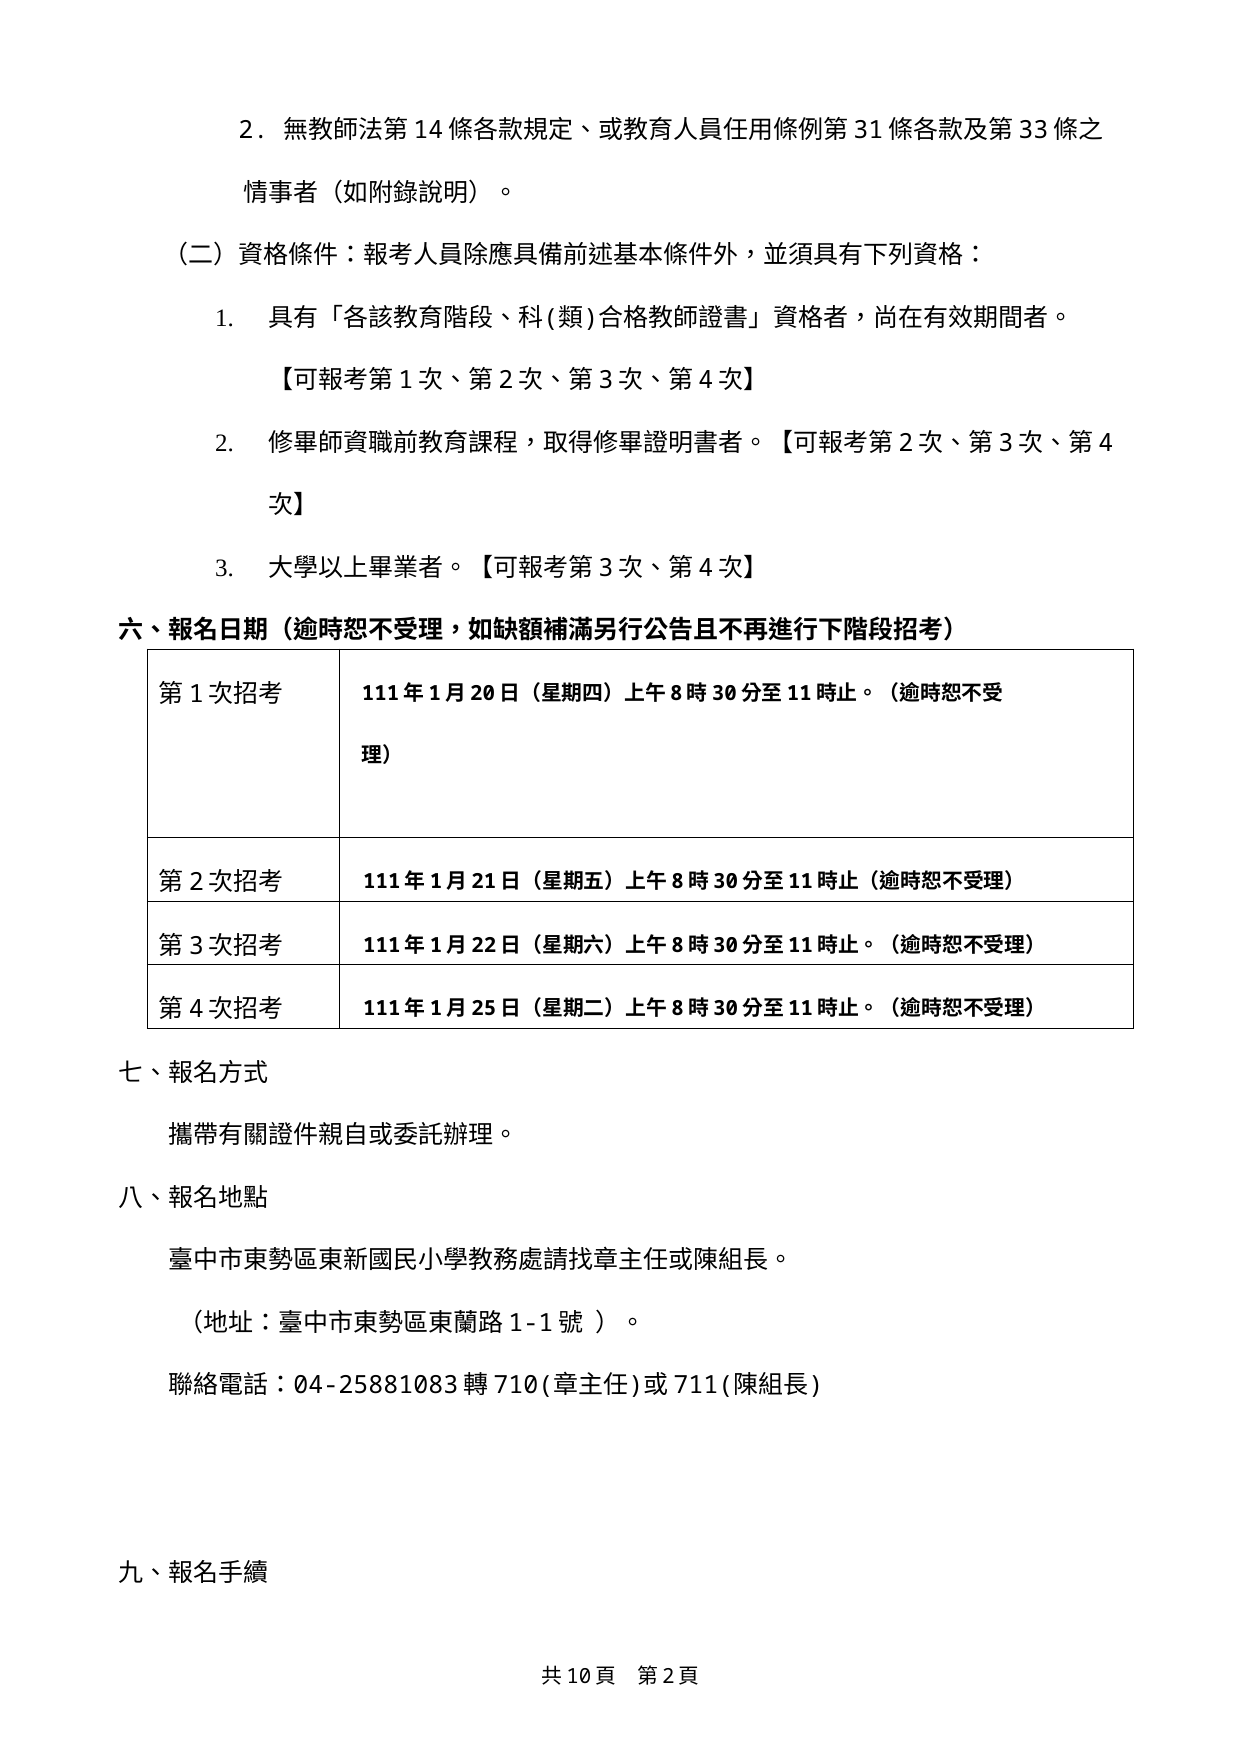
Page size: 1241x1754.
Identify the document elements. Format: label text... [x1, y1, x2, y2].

text 2. 無教師法第14條各款規定、或教育人員任用條例第31條各款及第33條之情事者（如附錄說明）。 [118, 86, 1122, 211]
list 具有「各該教育階段、科(類)合格教師證書」資格者，尚在有效期間者。【可報考第1次、第2次、第3次、第4次】 [215, 273, 1122, 398]
text （二）資格條件：報考人員除應具備前述基本條件外，並須具有下列資格： [118, 211, 1122, 273]
table_header [340, 650, 1133, 837]
text 七、報名方式 攜帶有關證件親自或委託辦理。 [118, 1029, 1122, 1154]
table_cell 111年1月21日（星期五）上午8時30分至11時止（逾時恕不受理） [340, 838, 1133, 901]
table_cell 第2次招考 [148, 838, 339, 901]
text 八、報名地點 臺中市東勢區東新國民小學教務處請找章主任或陳組長。 [118, 1154, 1122, 1279]
table_header 111年1月20日（星期四）上午8時30分至11時止。（逾時恕不受理） [350, 650, 1035, 774]
text 九、報名手續 [118, 1529, 1122, 1591]
list 大學以上畢業者。【可報考第3次、第4次】 [215, 523, 1122, 586]
table_cell 111年1月22日（星期六）上午8時30分至11時止。（逾時恕不受理） [340, 902, 1133, 964]
table_cell 第3次招考 [148, 902, 339, 964]
text （地址：臺中市東勢區東蘭路1-1號 ）。 [118, 1279, 1122, 1341]
table_header 第1次招考 [148, 650, 339, 837]
text 六、報名日期（逾時恕不受理，如缺額補滿另行公告且不再進行下階段招考） [118, 586, 1122, 648]
text 聯絡電話：04-25881083轉710(章主任)或711(陳組長) [168, 1341, 1122, 1404]
table_cell 第4次招考 [148, 965, 339, 1028]
list 修畢師資職前教育課程，取得修畢證明書者。【可報考第2次、第3次、第4次】 [215, 398, 1122, 523]
table_cell 111年1月25日（星期二）上午8時30分至11時止。（逾時恕不受理） [340, 965, 1133, 1028]
